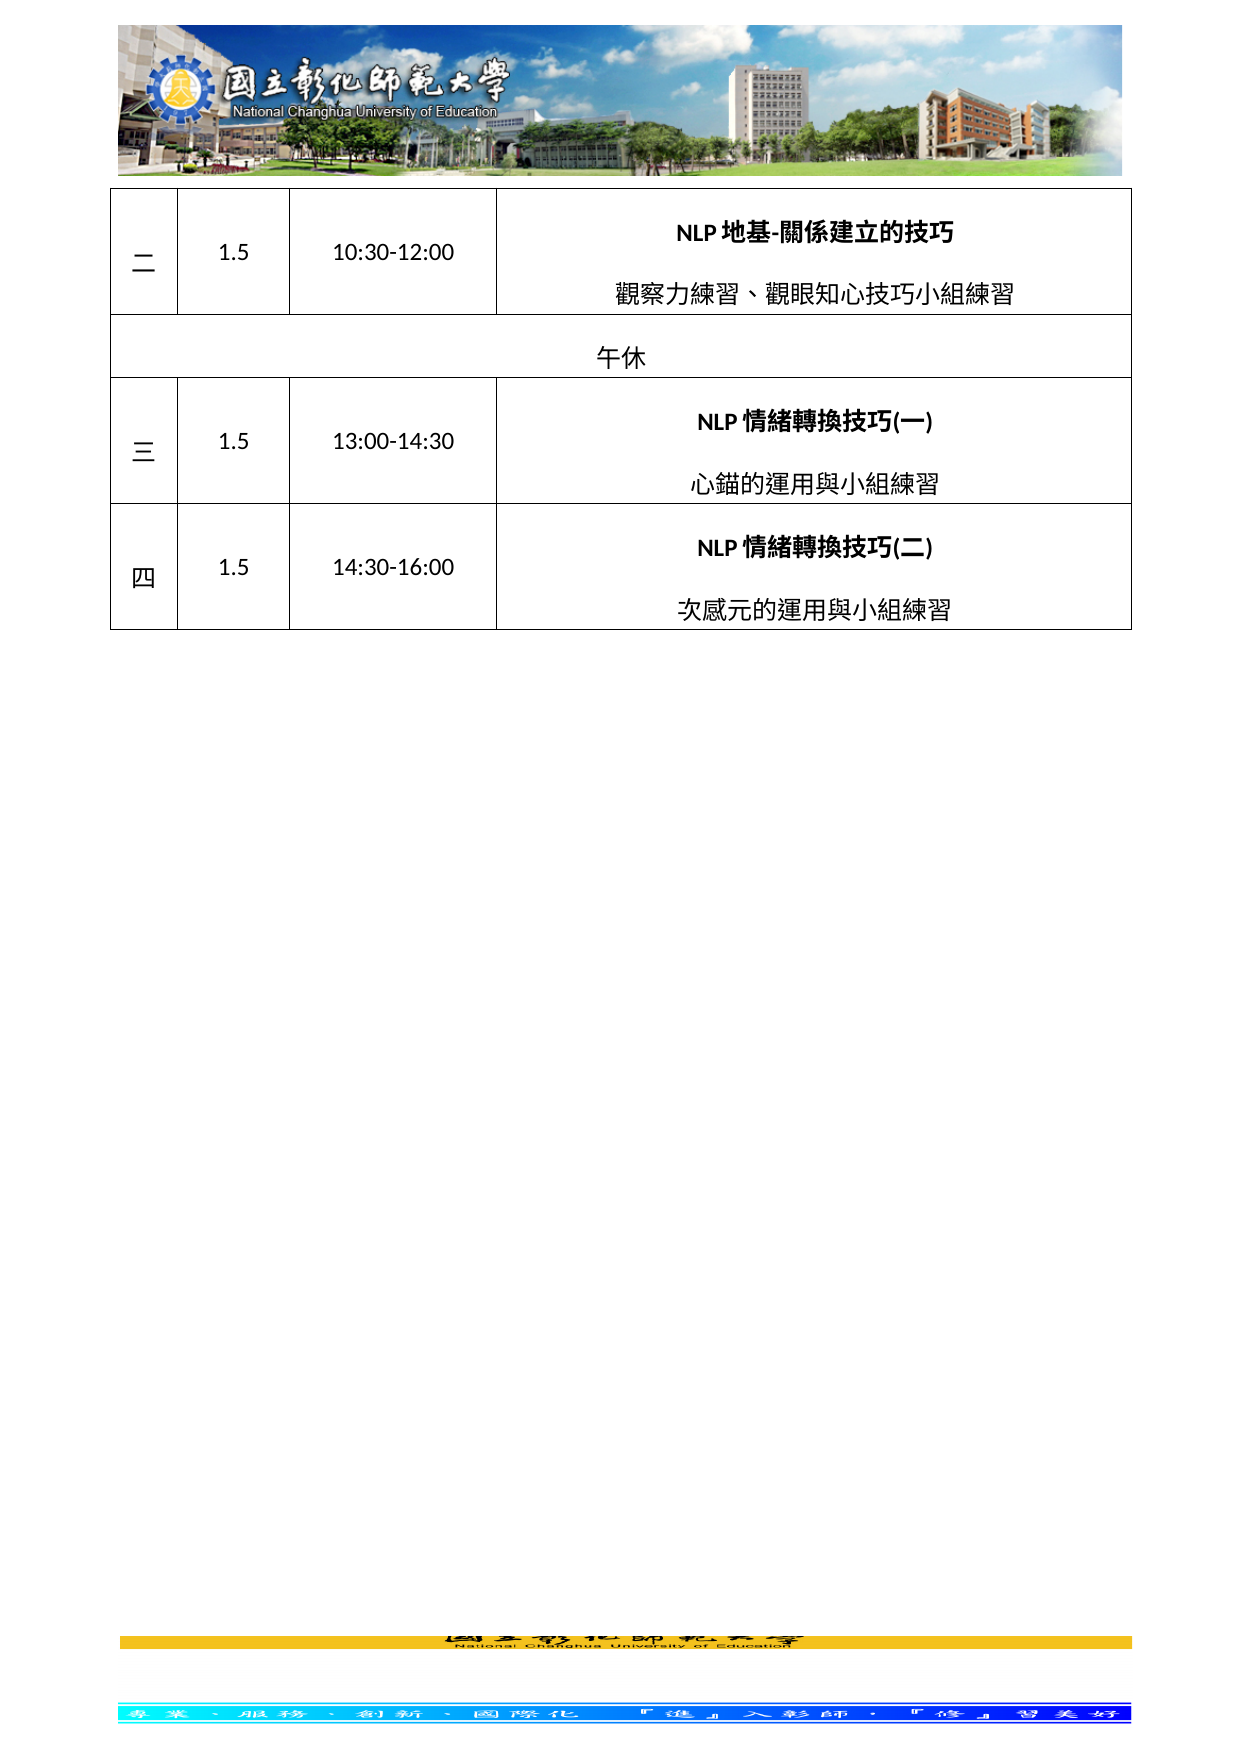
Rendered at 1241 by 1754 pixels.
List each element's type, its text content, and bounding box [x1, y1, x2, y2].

table_cell NLP情緒轉換技巧(一) 心錨的運用與小組練習 [497, 378, 1131, 503]
table_cell 10:30-12:00 [290, 189, 496, 313]
table_cell 1.5 [178, 504, 289, 629]
table_cell 二 [111, 189, 177, 313]
table_cell 14:30-16:00 [290, 504, 496, 629]
table_cell 午休 [111, 315, 1131, 377]
table_cell 1.5 [178, 189, 289, 313]
table_cell NLP地基-關係建立的技巧 觀察力練習、觀眼知心技巧小組練習 [497, 189, 1131, 313]
table_cell 三 [111, 378, 177, 503]
table_cell 13:00-14:30 [290, 378, 496, 503]
table_cell 四 [111, 504, 177, 629]
table_cell 1.5 [178, 378, 289, 503]
table_cell NLP情緒轉換技巧(二) 次感元的運用與小組練習 [497, 504, 1131, 629]
